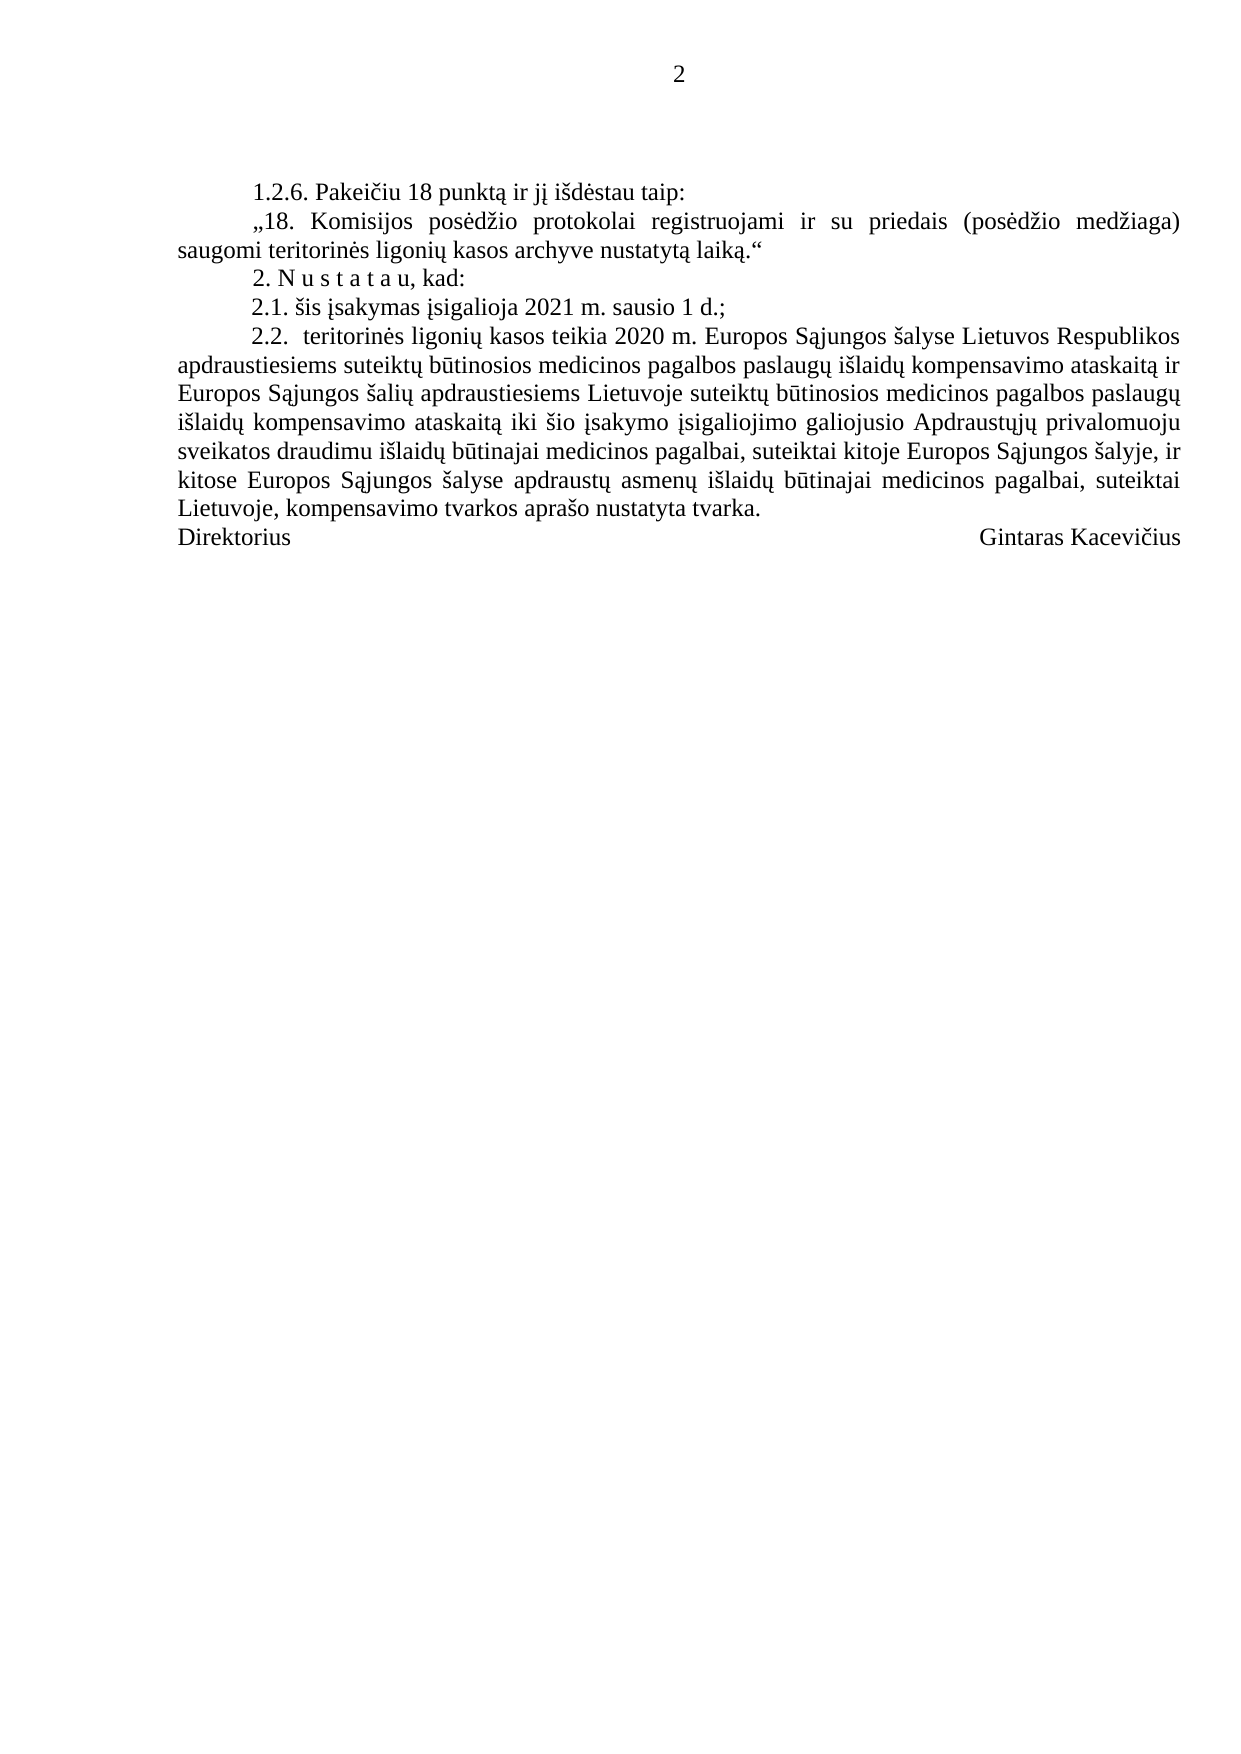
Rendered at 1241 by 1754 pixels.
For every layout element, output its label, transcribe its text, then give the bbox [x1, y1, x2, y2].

text „18. Komisijos posėdžio protokolai registruojami ir su priedais (posėdžio medžiaga) saugomi teritorinės ligonių kasos archyve nustatytą laiką.“ [177, 206, 1181, 263]
text 2.2. teritorinės ligonių kasos teikia 2020 m. Europos Sąjungos šalyse Lietuvos Respublikos apdraustiesiems suteiktų būtinosios medicinos pagalbos paslaugų išlaidų kompensavimo ataskaitą ir Europos Sąjungos šalių apdraustiesiems Lietuvoje suteiktų būtinosios medicinos pagalbos paslaugų išlaidų kompensavimo ataskaitą iki šio įsakymo įsigaliojimo galiojusio Apdraustųjų privalomuoju sveikatos draudimu išlaidų būtinajai medicinos pagalbai, suteiktai kitoje Europos Sąjungos šalyje, ir kitose Europos Sąjungos šalyse apdraustų asmenų išlaidų būtinajai medicinos pagalbai, suteiktai Lietuvoje, kompensavimo tvarkos aprašo nustatyta tvarka. [177, 321, 1181, 522]
text 1.2.6. Pakeičiu 18 punktą ir jį išdėstau taip: [177, 177, 1181, 206]
text 2.1. šis įsakymas įsigalioja 2021 m. sausio 1 d.; [177, 292, 1181, 321]
text Direktorius Gintaras Kacevičius [177, 522, 1181, 551]
text 2. N u s t a t a u, kad: [252, 263, 1181, 292]
